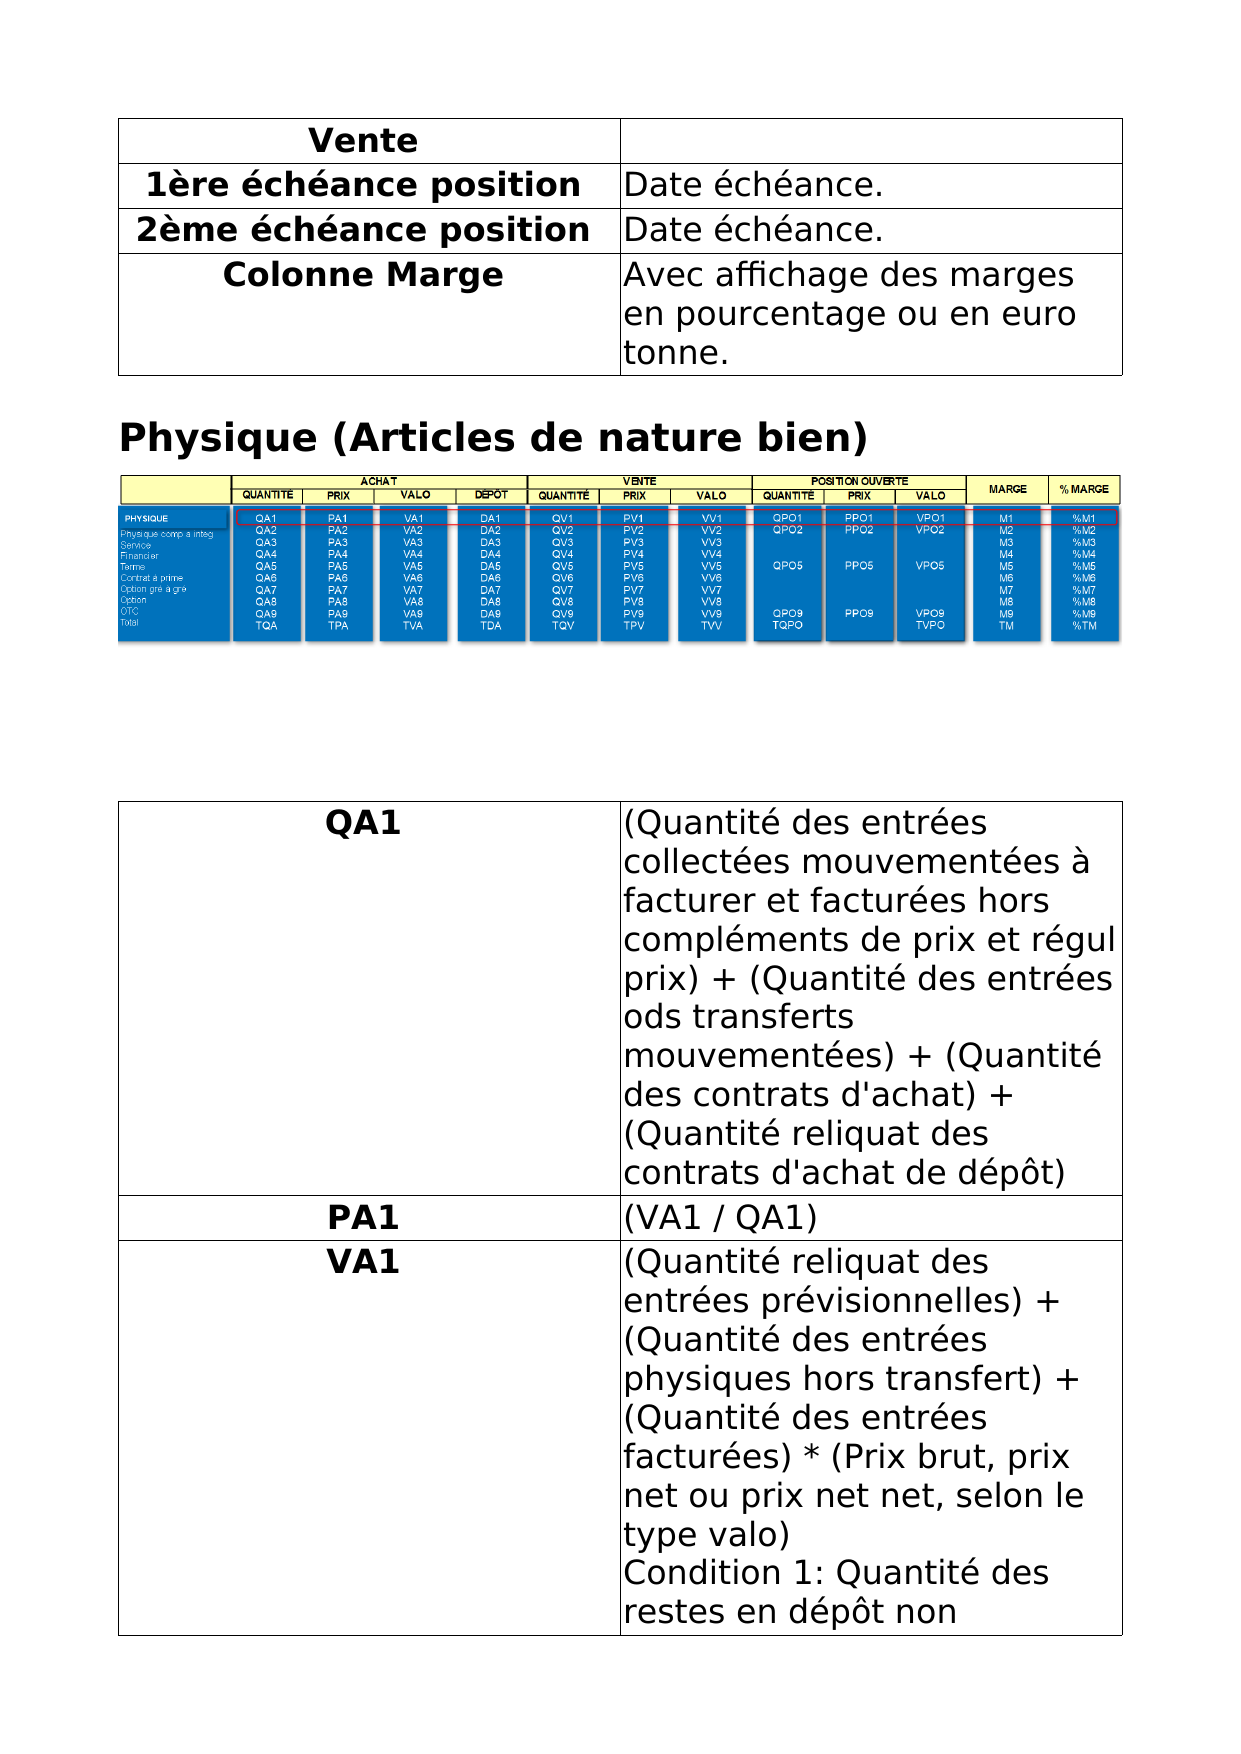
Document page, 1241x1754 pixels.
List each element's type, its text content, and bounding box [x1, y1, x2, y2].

table_cell VA1 [119, 1241, 620, 1634]
table_cell Date échéance. [621, 209, 1122, 252]
table_cell [621, 119, 1122, 163]
table_header (Quantité des entrées collectées mouvementées à facturer et facturées hors compléments de prix et régul prix) + (Quantité des entrées ods transferts mouvementées) + (Quantité des contrats d'achat) + (Quantité reliquat des contrats d'achat de dépôt) [621, 802, 1122, 1195]
table_cell (VA1 / QA1) [621, 1196, 1122, 1240]
table_cell Date échéance. [621, 164, 1122, 208]
table_cell Avec affichage des marges en pourcentage ou en euro tonne. [621, 254, 1122, 375]
table_header QA1 [119, 802, 620, 1195]
table_cell 2ème échéance position [119, 209, 620, 252]
table_cell Colonne Marge [119, 254, 620, 375]
subtitle Physique (Articles de nature bien) [118, 415, 1122, 460]
table_cell PA1 [119, 1196, 620, 1240]
picture [118, 472, 1123, 735]
table_cell Vente [119, 119, 620, 163]
table_cell (Quantité reliquat des entrées prévisionnelles) + (Quantité des entrées physiques hors transfert) + (Quantité des entrées facturées) * (Prix brut, prix net ou prix net net, selon le type valo) Condition 1: Quantité des restes en dépôt non [621, 1241, 1122, 1634]
table_cell 1ère échéance position [119, 164, 620, 208]
